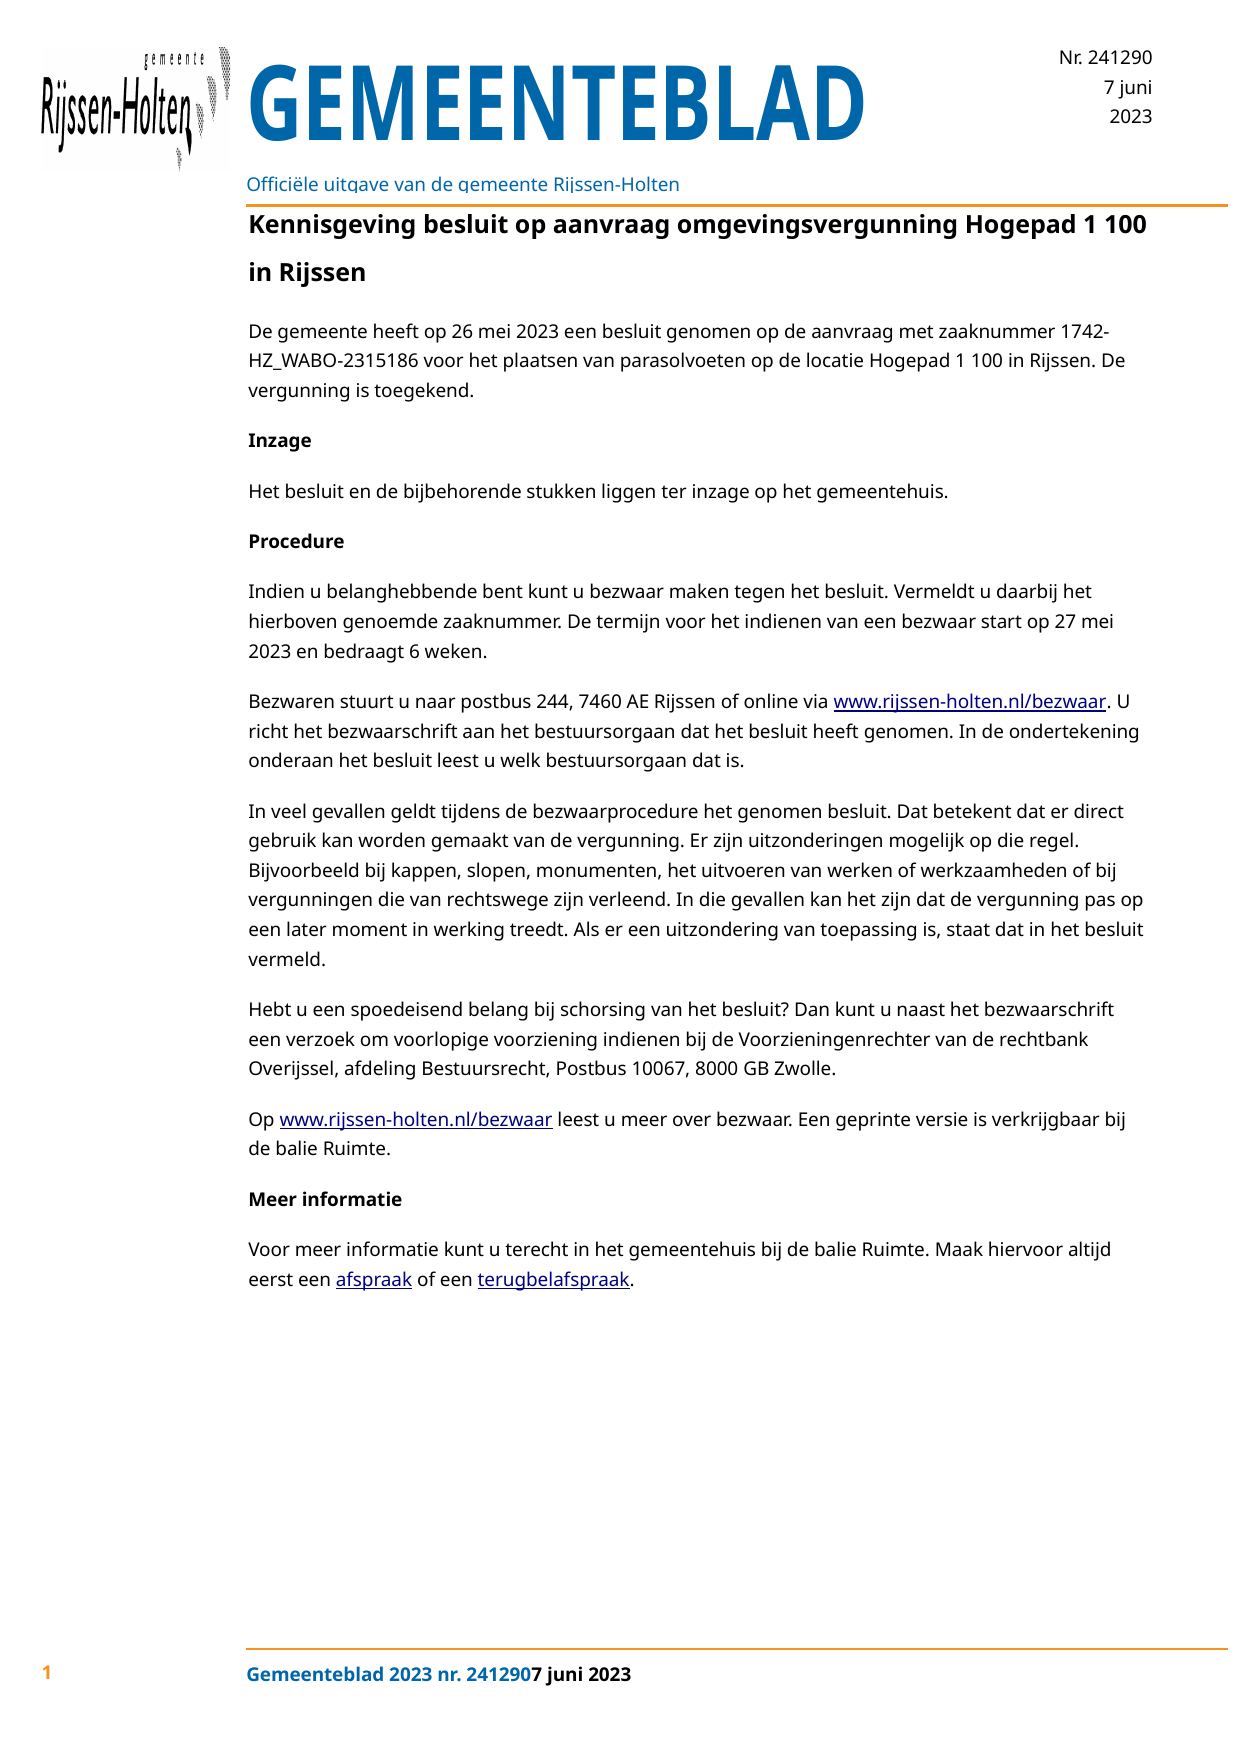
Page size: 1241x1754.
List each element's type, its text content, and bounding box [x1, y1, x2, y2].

text Voor meer informatie kunt u terecht in het gemeentehuis bij de balie Ruimte. Maak hiervoor altijd eerst een afspraak of een terugbelafspraak. [248, 1236, 1152, 1292]
text Kennisgeving besluit op aanvraag omgevingsvergunning Hogepad 1 100 in Rijssen [248, 207, 1152, 288]
picture [41, 47, 231, 172]
text Inzage [248, 427, 1152, 453]
text Hebt u een spoedeisend belang bij schorsing van het besluit? Dan kunt u naast het bezwaarschrift een verzoek om voorlopige voorziening indienen bij de Voorzieningenrechter van de rechtbank Overijssel, afdeling Bestuursrecht, Postbus 10067, 8000 GB Zwolle. [248, 996, 1152, 1081]
text Bezwaren stuurt u naar postbus 244, 7460 AE Rijssen of online via www.rijssen-holten.nl/bezwaar. U richt het bezwaarschrift aan het bestuursorgaan dat het besluit heeft genomen. In de ondertekening onderaan het besluit leest u welk bestuursorgaan dat is. [248, 688, 1152, 773]
text De gemeente heeft op 26 mei 2023 een besluit genomen op de aanvraag met zaaknummer 1742-HZ_WABO-2315186 voor het plaatsen van parasolvoeten op de locatie Hogepad 1 100 in Rijssen. De vergunning is toegekend. [248, 318, 1152, 403]
text Op www.rijssen-holten.nl/bezwaar leest u meer over bezwaar. Een geprinte versie is verkrijgbaar bij de balie Ruimte. [248, 1106, 1152, 1161]
text Meer informatie [248, 1186, 1152, 1212]
text In veel gevallen geldt tijdens de bezwaarprocedure het genomen besluit. Dat betekent dat er direct gebruik kan worden gemaakt van de vergunning. Er zijn uitzonderingen mogelijk op die regel. Bijvoorbeeld bij kappen, slopen, monumenten, het uitvoeren van werken of werkzaamheden of bij vergunningen die van rechtswege zijn verleend. In die gevallen kan het zijn dat de vergunning pas op een later moment in werking treedt. Als er een uitzondering van toepassing is, staat dat in het besluit vermeld. [248, 798, 1152, 972]
text Procedure [248, 528, 1152, 554]
text Het besluit en de bijbehorende stukken liggen ter inzage op het gemeentehuis. [248, 478, 1152, 504]
text Indien u belanghebbende bent kunt u bezwaar maken tegen het besluit. Vermeldt u daarbij het hierboven genoemde zaaknummer. De termijn voor het indienen van een bezwaar start op 27 mei 2023 en bedraagt 6 weken. [248, 579, 1152, 664]
